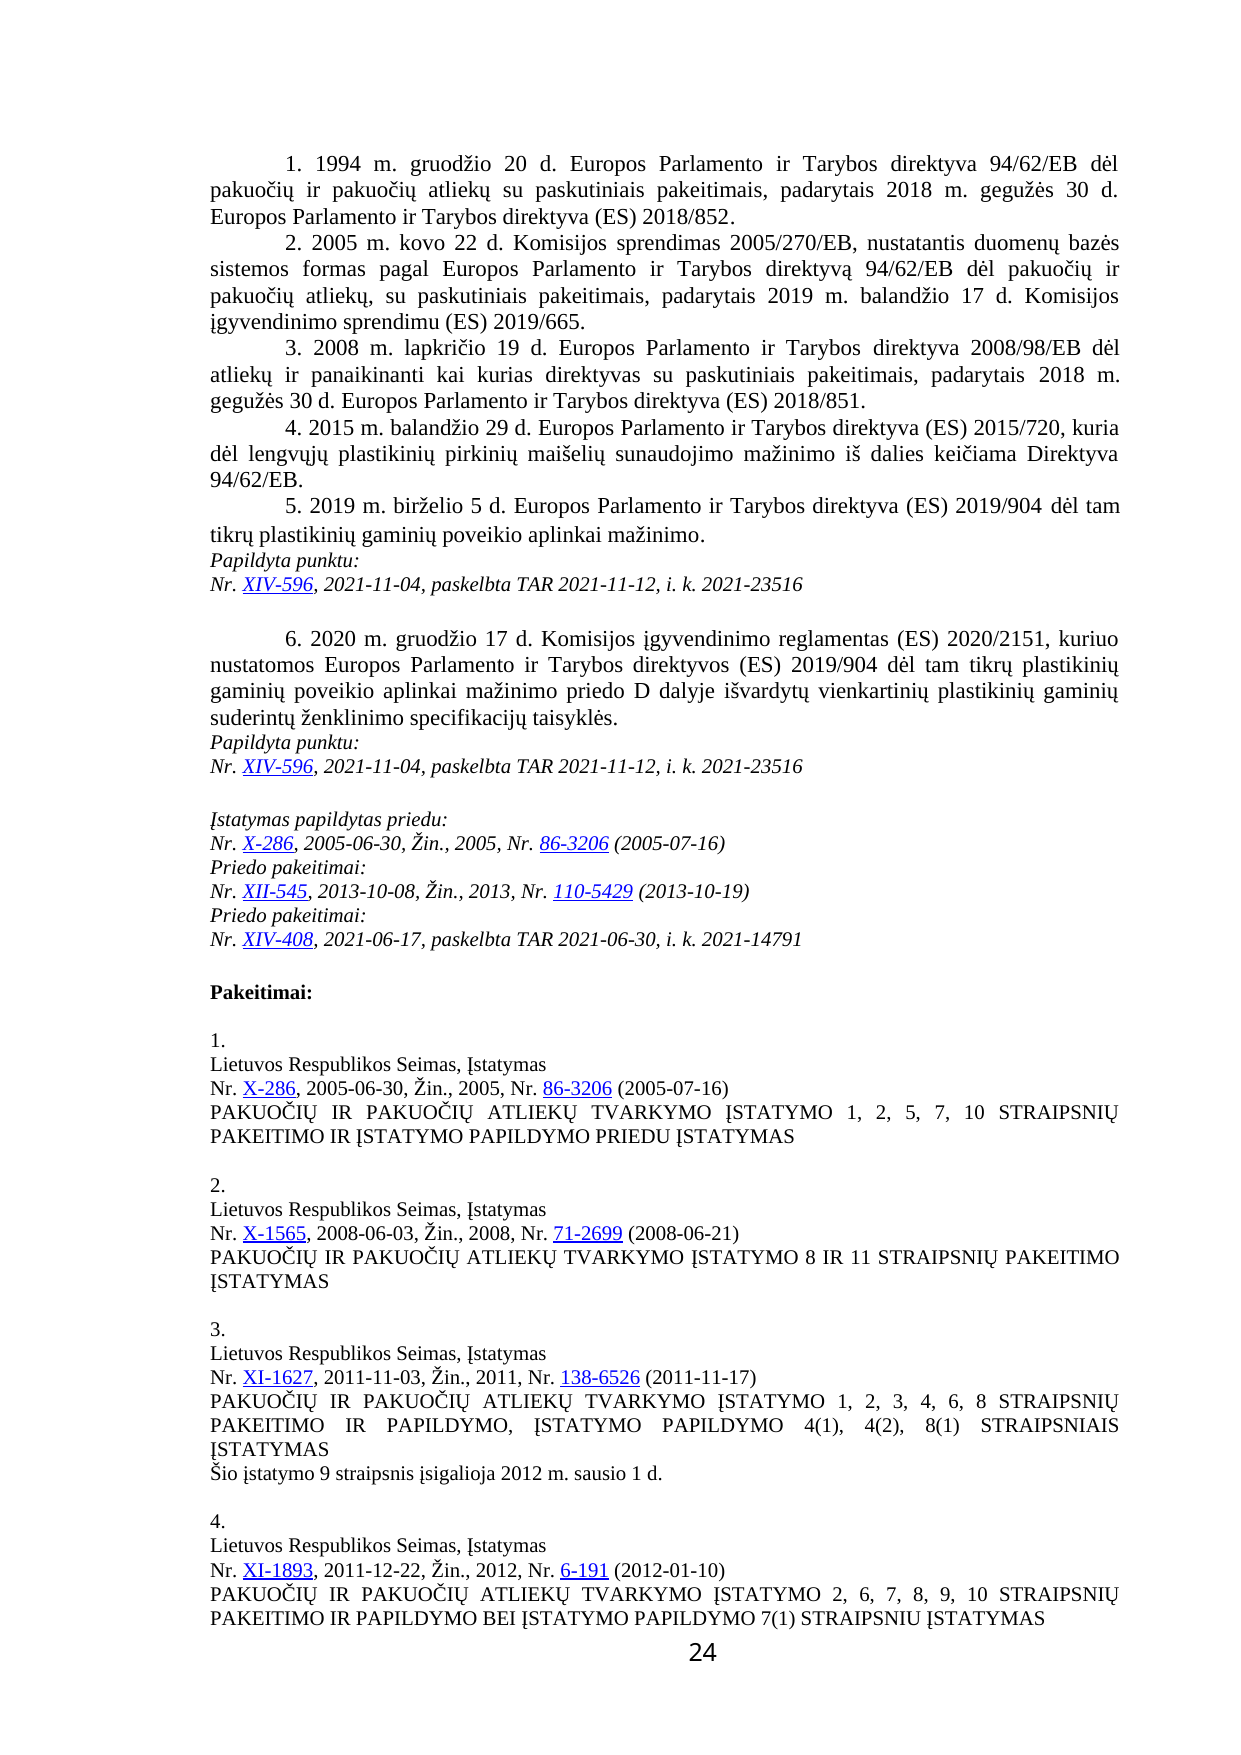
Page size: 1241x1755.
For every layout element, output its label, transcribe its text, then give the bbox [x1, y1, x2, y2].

text Nr. X-286, 2005-06-30, Žin., 2005, Nr. 86-3206 (2005-07-16) [210, 831, 1120, 855]
text Nr. XIV-596, 2021-11-04, paskelbta TAR 2021-11-12, i. k. 2021-23516 [210, 572, 1120, 596]
text 6. 2020 m. gruodžio 17 d. Komisijos įgyvendinimo reglamentas (ES) 2020/2151, kuriuo nustatomos Europos Parlamento ir Tarybos direktyvos (ES) 2019/904 dėl tam tikrų plastikinių gaminių poveikio aplinkai mažinimo priedo D dalyje išvardytų vienkartinių plastikinių gaminių suderintų ženklinimo specifikacijų taisyklės. [210, 624, 1120, 730]
text 3. 2008 m. lapkričio 19 d. Europos Parlamento ir Tarybos direktyva 2008/98/EB dėl atliekų ir panaikinanti kai kurias direktyvas su paskutiniais pakeitimais, padarytais 2018 m. gegužės 30 d. Europos Parlamento ir Tarybos direktyva (ES) 2018/851. [210, 334, 1120, 413]
text Nr. X-286, 2005-06-30, Žin., 2005, Nr. 86-3206 (2005-07-16) [210, 1076, 1120, 1100]
text Lietuvos Respublikos Seimas, Įstatymas [210, 1533, 1120, 1557]
text Nr. XII-545, 2013-10-08, Žin., 2013, Nr. 110-5429 (2013-10-19) [210, 879, 1120, 903]
text Nr. X-1565, 2008-06-03, Žin., 2008, Nr. 71-2699 (2008-06-21) [210, 1221, 1120, 1245]
text Priedo pakeitimai: [210, 855, 1120, 879]
text Šio įstatymo 9 straipsnis įsigalioja 2012 m. sausio 1 d. [210, 1461, 1120, 1485]
text Nr. XIV-408, 2021-06-17, paskelbta TAR 2021-06-30, i. k. 2021-14791 [210, 927, 1120, 951]
text Nr. XI-1627, 2011-11-03, Žin., 2011, Nr. 138-6526 (2011-11-17) [210, 1365, 1120, 1389]
text Papildyta punktu: [210, 548, 1120, 572]
text 2. [210, 1172, 1120, 1197]
text Nr. XI-1893, 2011-12-22, Žin., 2012, Nr. 6-191 (2012-01-10) [210, 1557, 1120, 1582]
text PAKUOČIŲ IR PAKUOČIŲ ATLIEKŲ TVARKYMO ĮSTATYMO 1, 2, 5, 7, 10 STRAIPSNIŲ PAKEITIMO IR ĮSTATYMO PAPILDYMO PRIEDU ĮSTATYMAS [210, 1100, 1120, 1148]
text 1. 1994 m. gruodžio 20 d. Europos Parlamento ir Tarybos direktyva 94/62/EB dėl pakuočių ir pakuočių atliekų su paskutiniais pakeitimais, padarytais 2018 m. gegužės 30 d. Europos Parlamento ir Tarybos direktyva (ES) 2018/852. [210, 150, 1120, 229]
text PAKUOČIŲ IR PAKUOČIŲ ATLIEKŲ TVARKYMO ĮSTATYMO 2, 6, 7, 8, 9, 10 STRAIPSNIŲ PAKEITIMO IR PAPILDYMO BEI ĮSTATYMO PAPILDYMO 7(1) STRAIPSNIU ĮSTATYMAS [210, 1582, 1120, 1630]
text Nr. XIV-596, 2021-11-04, paskelbta TAR 2021-11-12, i. k. 2021-23516 [210, 754, 1120, 778]
text Papildyta punktu: [210, 730, 1120, 754]
text Lietuvos Respublikos Seimas, Įstatymas [210, 1197, 1120, 1221]
text PAKUOČIŲ IR PAKUOČIŲ ATLIEKŲ TVARKYMO ĮSTATYMO 8 IR 11 STRAIPSNIŲ PAKEITIMO ĮSTATYMAS [210, 1245, 1120, 1293]
text 5. 2019 m. birželio 5 d. Europos Parlamento ir Tarybos direktyva (ES) 2019/904 dėl tam tikrų plastikinių gaminių poveikio aplinkai mažinimo. [210, 493, 1120, 548]
text Pakeitimai: [210, 980, 1120, 1004]
text 3. [210, 1317, 1120, 1341]
text 2. 2005 m. kovo 22 d. Komisijos sprendimas 2005/270/EB, nustatantis duomenų bazės sistemos formas pagal Europos Parlamento ir Tarybos direktyvą 94/62/EB dėl pakuočių ir pakuočių atliekų, su paskutiniais pakeitimais, padarytais 2019 m. balandžio 17 d. Komisijos įgyvendinimo sprendimu (ES) 2019/665. [210, 229, 1120, 334]
text Lietuvos Respublikos Seimas, Įstatymas [210, 1341, 1120, 1365]
text Įstatymas papildytas priedu: [210, 807, 1120, 831]
text 4. [210, 1509, 1120, 1533]
text Priedo pakeitimai: [210, 903, 1120, 927]
text 1. [210, 1028, 1120, 1052]
text 4. 2015 m. balandžio 29 d. Europos Parlamento ir Tarybos direktyva (ES) 2015/720, kuria dėl lengvųjų plastikinių pirkinių maišelių sunaudojimo mažinimo iš dalies keičiama Direktyva 94/62/EB. [210, 413, 1120, 493]
text PAKUOČIŲ IR PAKUOČIŲ ATLIEKŲ TVARKYMO ĮSTATYMO 1, 2, 3, 4, 6, 8 STRAIPSNIŲ PAKEITIMO IR PAPILDYMO, ĮSTATYMO PAPILDYMO 4(1), 4(2), 8(1) STRAIPSNIAIS ĮSTATYMAS [210, 1389, 1120, 1461]
text Lietuvos Respublikos Seimas, Įstatymas [210, 1052, 1120, 1076]
